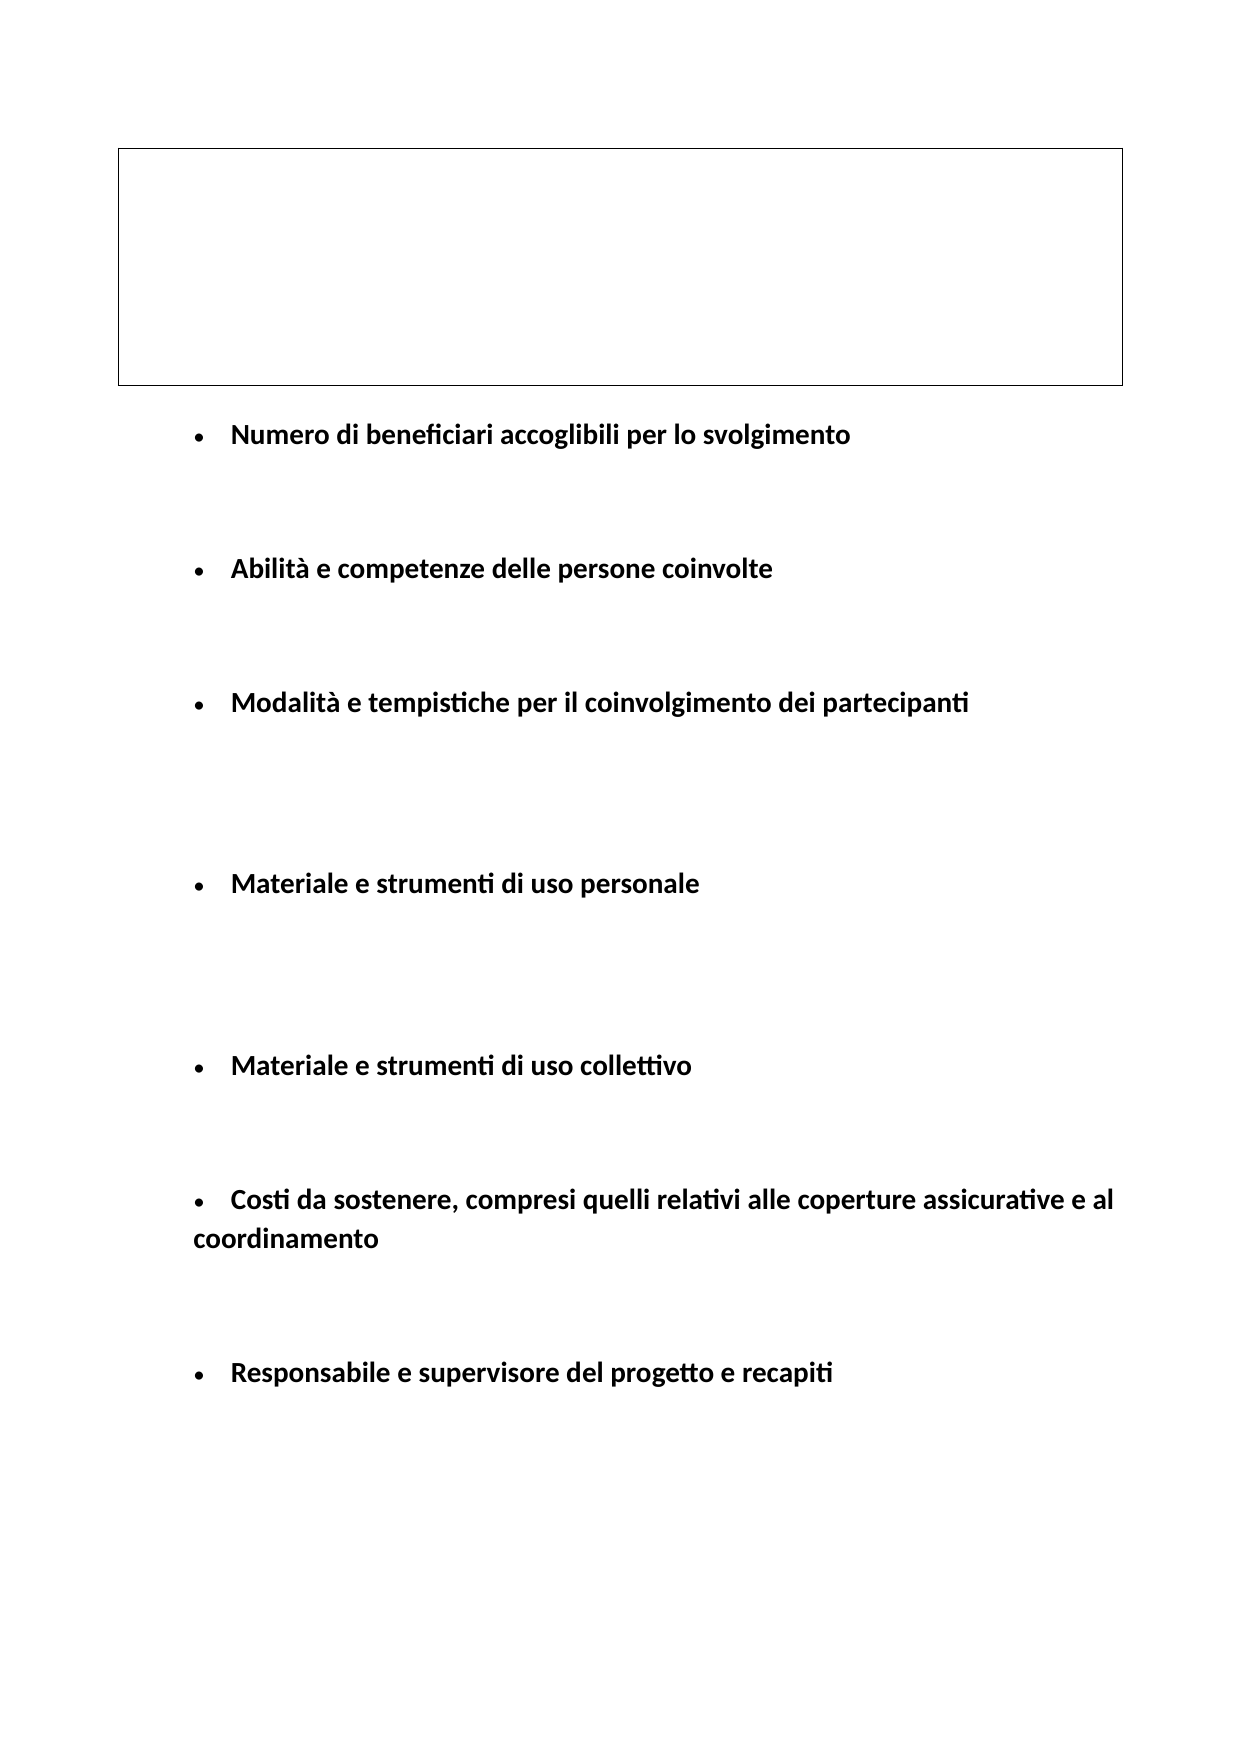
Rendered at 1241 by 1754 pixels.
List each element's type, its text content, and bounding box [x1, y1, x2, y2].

list Materiale e strumenti di uso personale [156, 866, 1122, 901]
list Modalità e tempistiche per il coinvolgimento dei partecipanti [156, 684, 1122, 720]
list Materiale e strumenti di uso collettivo [156, 1047, 1122, 1082]
list Costi da sostenere, compresi quelli relativi alle coperture assicurative e al coordinamento [156, 1181, 1122, 1256]
list Responsabile e supervisore del progetto e recapiti [156, 1354, 1122, 1389]
table_header [119, 149, 1122, 385]
list Numero di beneficiari accoglibili per lo svolgimento [156, 416, 1122, 452]
list Abilità e competenze delle persone coinvolte [156, 550, 1122, 586]
